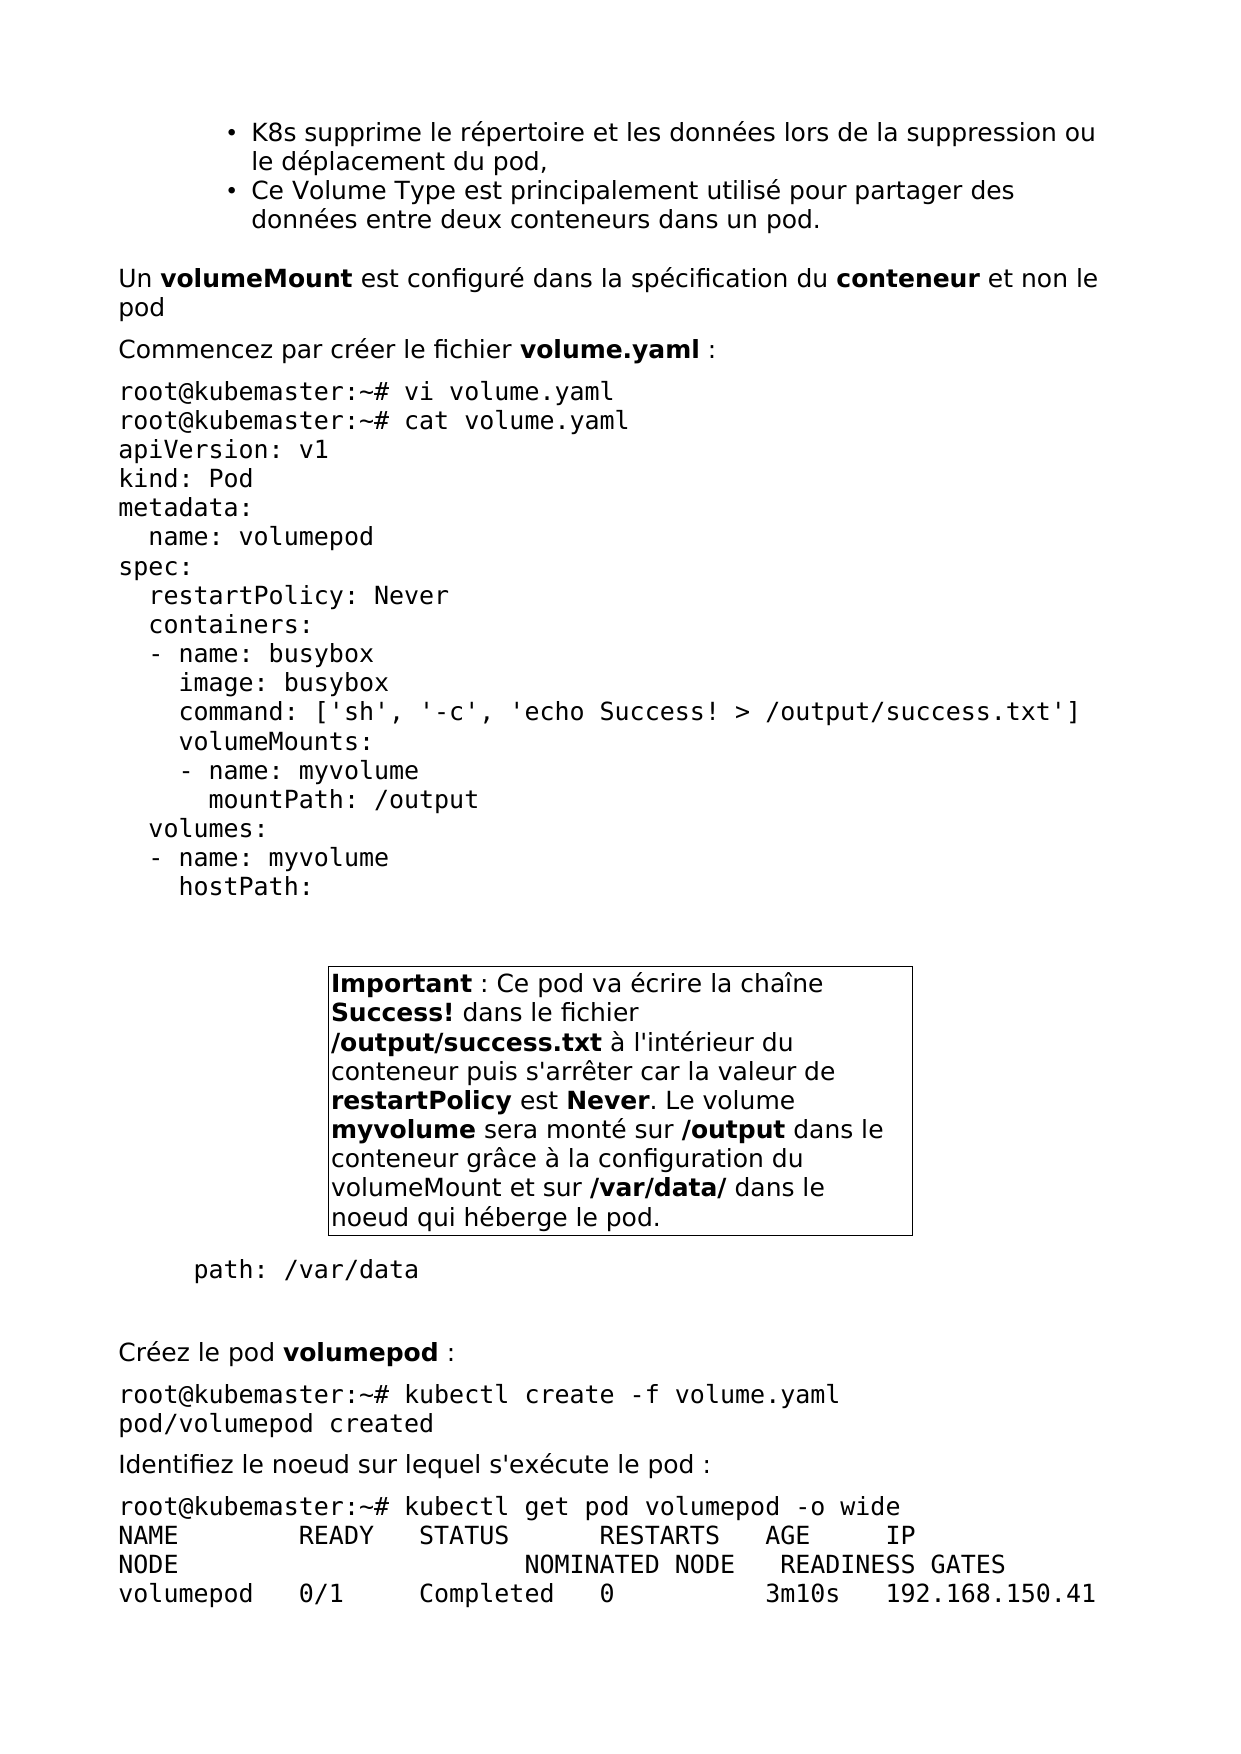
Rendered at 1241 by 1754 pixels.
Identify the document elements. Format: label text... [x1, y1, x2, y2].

table_header Important : Ce pod va écrire la chaîne Success! dans le fichier /output/success.txt à l'intérieur du conteneur puis s'arrêter car la valeur de restartPolicy est Never. Le volume myvolume sera monté sur /output dans le conteneur grâce à la configuration du volumeMount et sur /var/data/ dans le noeud qui héberge le pod. [329, 967, 912, 1235]
text Commencez par créer le fichier volume.yaml : [118, 335, 1122, 364]
text root@kubemaster:~# kubectl get pod volumepod -o wide NAME READY STATUS RESTARTS AGE IP NODE NOMINATED NODE READINESS GATES volumepod 0/1 Completed 0 3m10s 192.168.150.41 [118, 1492, 1122, 1608]
text Un volumeMount est configuré dans la spécification du conteneur et non le pod [118, 264, 1122, 323]
text root@kubemaster:~# vi volume.yaml root@kubemaster:~# cat volume.yaml apiVersion: v1 kind: Pod metadata: name: volumepod spec: restartPolicy: Never containers: - name: busybox image: busybox command: ['sh', '-c', 'echo Success! > /output/success.txt'] volumeMounts: - name: myvolume mountPath: /output volumes: - name: myvolume hostPath: path: /var/data [118, 377, 1122, 1285]
list Ce Volume Type est principalement utilisé pour partager des données entre deux conteneurs dans un pod. [236, 176, 1122, 235]
text root@kubemaster:~# kubectl create -f volume.yaml pod/volumepod created [118, 1380, 1122, 1438]
text Identifiez le noeud sur lequel s'exécute le pod : [118, 1450, 1122, 1479]
text Créez le pod volumepod : [118, 1338, 1122, 1367]
list K8s supprime le répertoire et les données lors de la suppression ou le déplacement du pod, [236, 118, 1122, 176]
